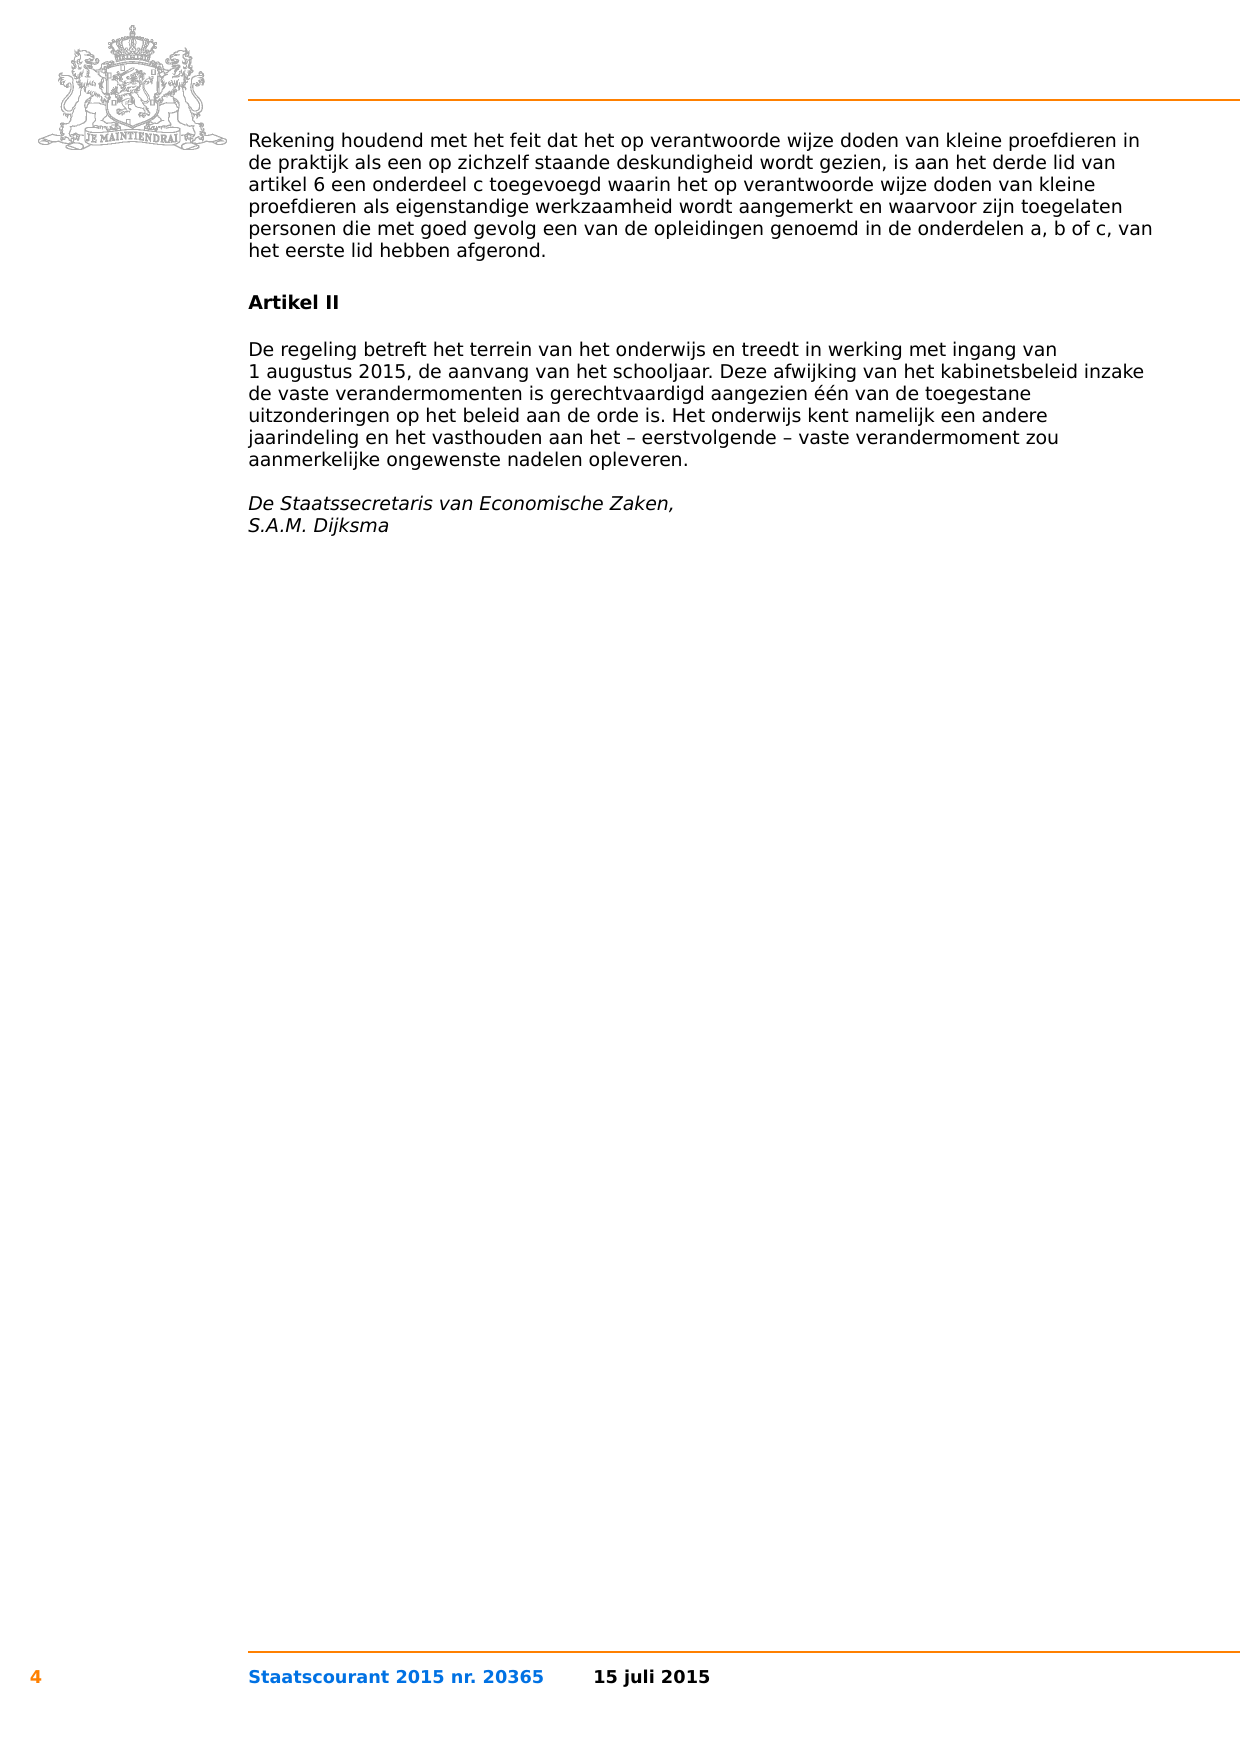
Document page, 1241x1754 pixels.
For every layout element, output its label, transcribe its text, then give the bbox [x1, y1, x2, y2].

text Rekening houdend met het feit dat het op verantwoorde wijze doden van kleine proefdieren in de praktijk als een op zichzelf staande deskundigheid wordt gezien, is aan het derde lid van artikel 6 een onderdeel c toegevoegd waarin het op verantwoorde wijze doden van kleine proefdieren als eigenstandige werkzaamheid wordt aangemerkt en waarvoor zijn toegelaten personen die met goed gevolg een van de opleidingen genoemd in de onderdelen a, b of c, van het eerste lid hebben afgerond. [248, 130, 1163, 262]
subtitle Artikel II [248, 292, 1163, 314]
text De regeling betreft het terrein van het onderwijs en treedt in werking met ingang van 1 augustus 2015, de aanvang van het schooljaar. Deze afwijking van het kabinetsbeleid inzake de vaste verandermomenten is gerechtvaardigd aangezien één van de toegestane uitzonderingen op het beleid aan de orde is. Het onderwijs kent namelijk een andere jaarindeling en het vasthouden aan het – eerstvolgende – vaste verandermoment zou aanmerkelijke ongewenste nadelen opleveren. [248, 339, 1163, 471]
picture [38, 25, 227, 150]
text De Staatssecretaris van Economische Zaken, S.A.M. Dijksma [248, 492, 1163, 536]
